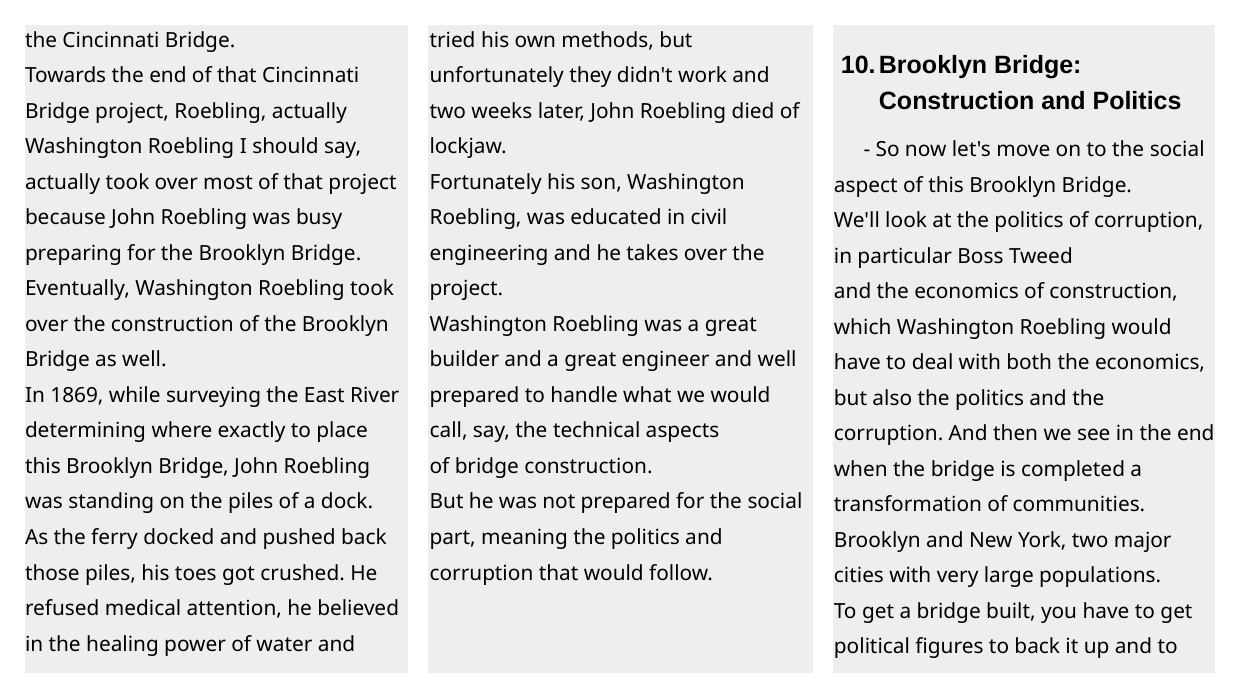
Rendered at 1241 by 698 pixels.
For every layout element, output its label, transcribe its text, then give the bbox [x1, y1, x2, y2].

subtitle Brooklyn Bridge: Construction and Politics [834, 50, 1215, 114]
text tried his own methods, but unfortunately they didn't work and two weeks later, John Roebling died of lockjaw. Fortunately his son, Washington Roebling, was educated in civil engineering and he takes over the project. Washington Roebling was a great builder and a great engineer and well prepared to handle what we would call, say, the technical aspects of bridge construction. But he was not prepared for the social part, meaning the politics and corruption that would follow. [429, 25, 811, 586]
text - So now let's move on to the social aspect of this Brooklyn Bridge. We'll look at the politics of corruption, in particular Boss Tweed and the economics of construction, which Washington Roebling would have to deal with both the economics, but also the politics and the corruption. And then we see in the end when the bridge is completed a transformation of communities. Brooklyn and New York, two major cities with very large populations. To get a bridge built, you have to get political figures to back it up and to [834, 134, 1215, 660]
text the Cincinnati Bridge. Towards the end of that Cincinnati Bridge project, Roebling, actually Washington Roebling I should say, actually took over most of that project because John Roebling was busy preparing for the Brooklyn Bridge. Eventually, Washington Roebling took over the construction of the Brooklyn Bridge as well. In 1869, while surveying the East River determining where exactly to place this Brooklyn Bridge, John Roebling was standing on the piles of a dock. As the ferry docked and pushed back those piles, his toes got crushed. He refused medical attention, he believed in the healing power of water and [25, 25, 406, 657]
